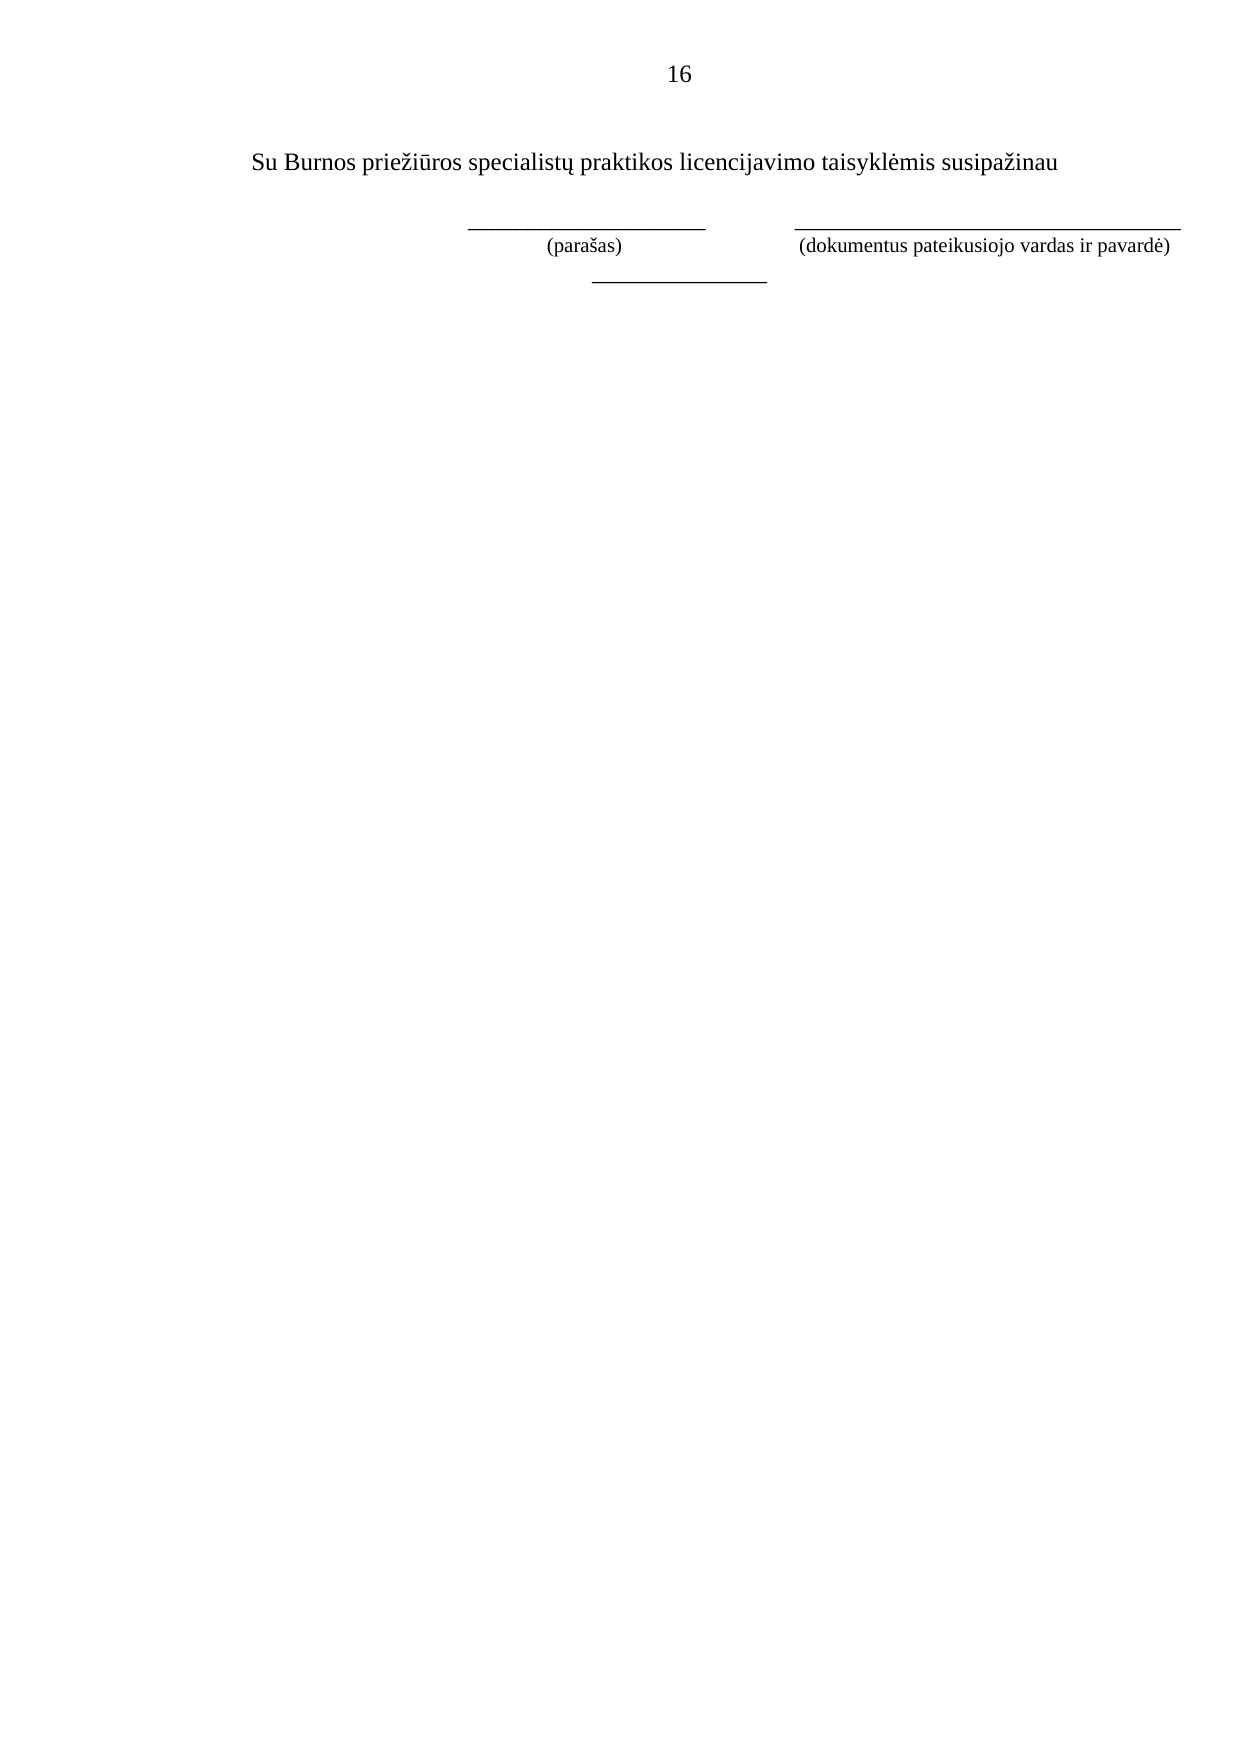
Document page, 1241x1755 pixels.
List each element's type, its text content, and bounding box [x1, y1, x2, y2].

text Su Burnos priežiūros specialistų praktikos licencijavimo taisyklėmis susipažinau [177, 147, 1181, 176]
text ______________ [177, 257, 1181, 286]
text (parašas) (dokumentus pateikusiojo vardas ir pavardė) [177, 233, 1181, 257]
